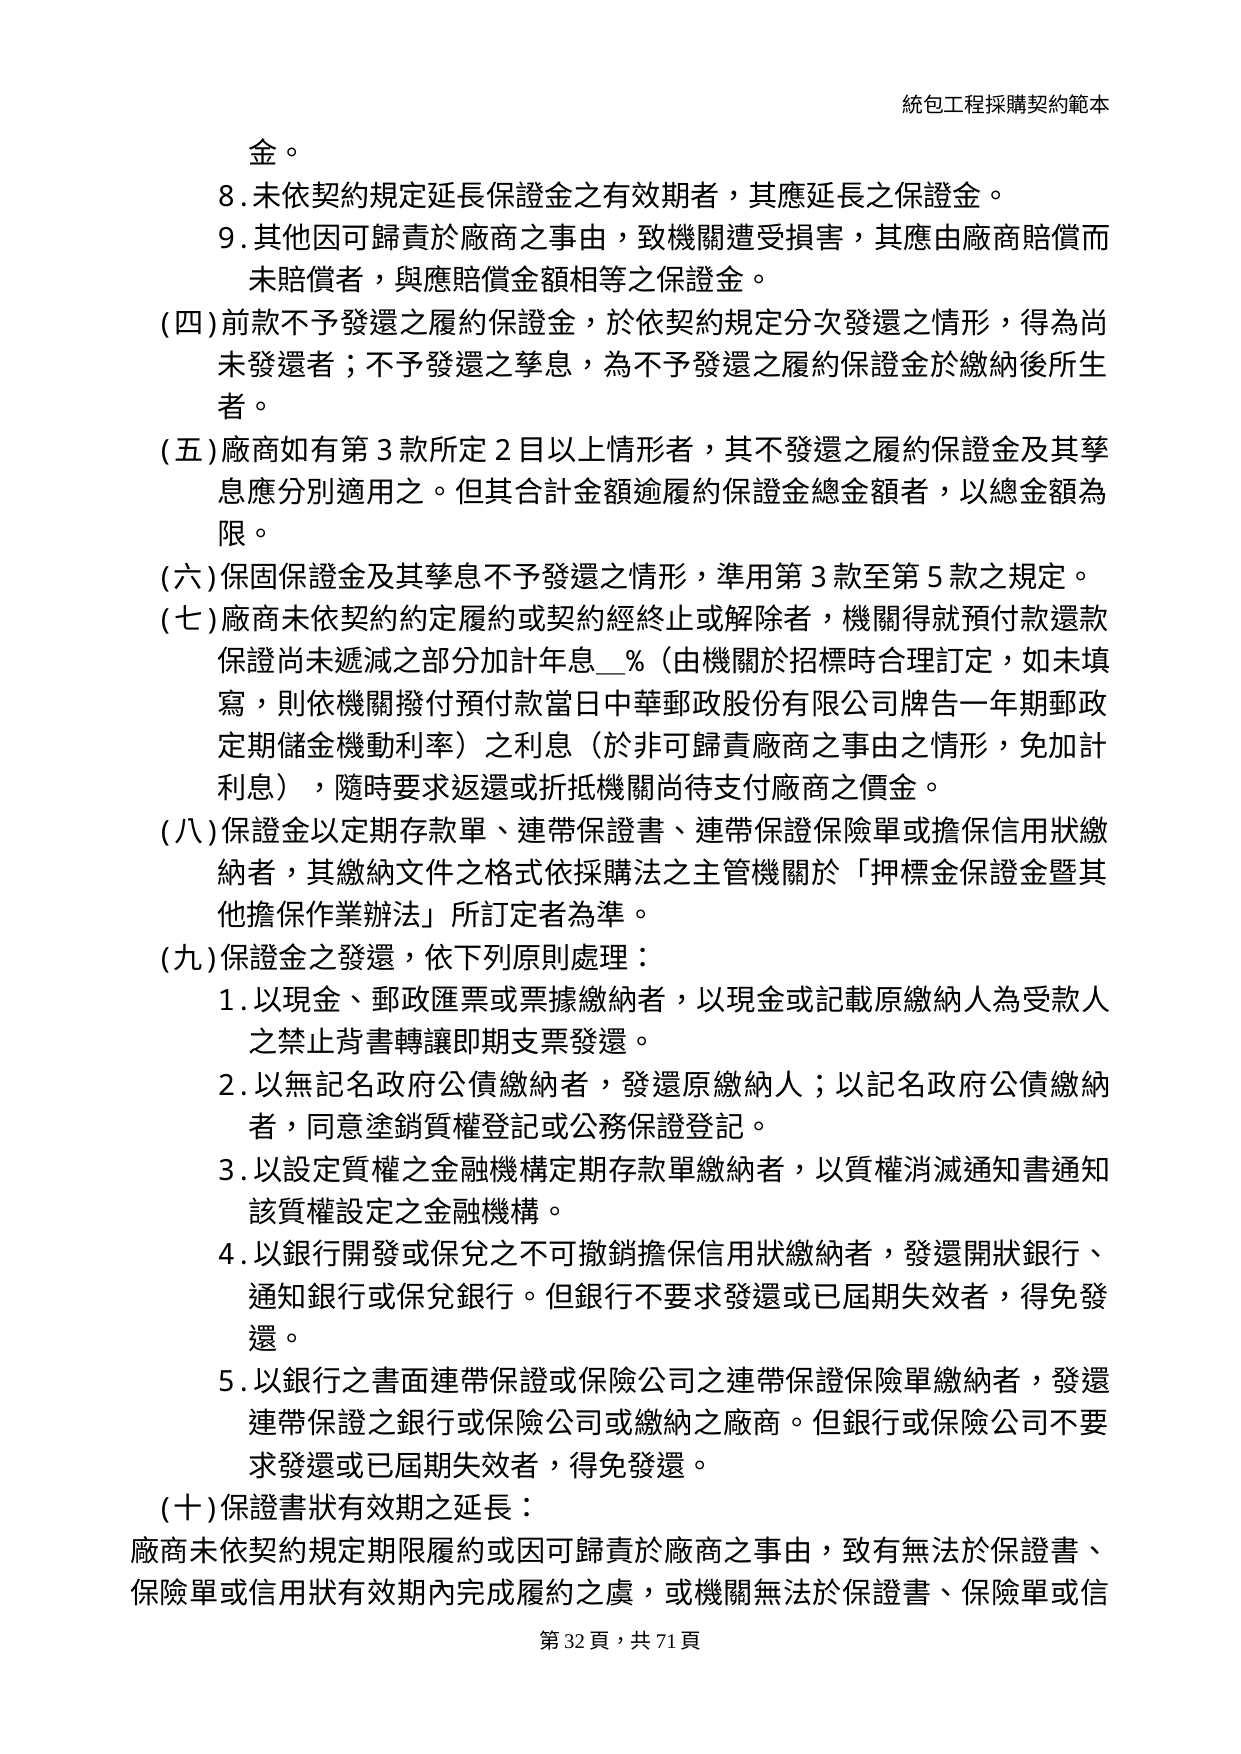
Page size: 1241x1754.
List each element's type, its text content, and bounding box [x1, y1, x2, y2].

text 4.以銀行開發或保兌之不可撤銷擔保信用狀繳納者，發還開狀銀行、通知銀行或保兌銀行。但銀行不要求發還或已屆期失效者，得免發還。 [217, 1231, 1110, 1358]
text (五)廠商如有第3款所定2目以上情形者，其不發還之履約保證金及其孳息應分別適用之。但其合計金額逾履約保證金總金額者，以總金額為限。 [156, 426, 1110, 553]
text 5.以銀行之書面連帶保證或保險公司之連帶保證保險單繳納者，發還連帶保證之銀行或保險公司或繳納之廠商。但銀行或保險公司不要求發還或已屆期失效者，得免發還。 [217, 1358, 1110, 1485]
text (八)保證金以定期存款單、連帶保證書、連帶保證保險單或擔保信用狀繳納者，其繳納文件之格式依採購法之主管機關於「押標金保證金暨其他擔保作業辦法」所訂定者為準。 [156, 807, 1110, 934]
text 金。 [217, 130, 1110, 172]
text 廠商未依契約規定期限履約或因可歸責於廠商之事由，致有無法於保證書、保險單或信用狀有效期內完成履約之虞，或機關無法於保證書、保險單或信 [130, 1527, 1110, 1612]
text (十)保證書狀有效期之延長： [156, 1485, 1110, 1527]
text 8.未依契約規定延長保證金之有效期者，其應延長之保證金。 [217, 172, 1110, 214]
text 2.以無記名政府公債繳納者，發還原繳納人；以記名政府公債繳納者，同意塗銷質權登記或公務保證登記。 [217, 1061, 1110, 1146]
text (四)前款不予發還之履約保證金，於依契約規定分次發還之情形，得為尚未發還者；不予發還之孳息，為不予發還之履約保證金於繳納後所生者。 [156, 299, 1110, 426]
text 1.以現金、郵政匯票或票據繳納者，以現金或記載原繳納人為受款人之禁止背書轉讓即期支票發還。 [217, 977, 1110, 1061]
text (九)保證金之發還，依下列原則處理： [156, 934, 1110, 977]
text 9.其他因可歸責於廠商之事由，致機關遭受損害，其應由廠商賠償而未賠償者，與應賠償金額相等之保證金。 [217, 214, 1110, 299]
text (七)廠商未依契約約定履約或契約經終止或解除者，機關得就預付款還款保證尚未遞減之部分加計年息＿%（由機關於招標時合理訂定，如未填寫，則依機關撥付預付款當日中華郵政股份有限公司牌告一年期郵政定期儲金機動利率）之利息（於非可歸責廠商之事由之情形，免加計利息），隨時要求返還或折抵機關尚待支付廠商之價金。 [156, 596, 1110, 807]
text (六)保固保證金及其孳息不予發還之情形，準用第3款至第5款之規定。 [156, 553, 1110, 596]
text 3.以設定質權之金融機構定期存款單繳納者，以質權消滅通知書通知該質權設定之金融機構。 [217, 1146, 1110, 1231]
